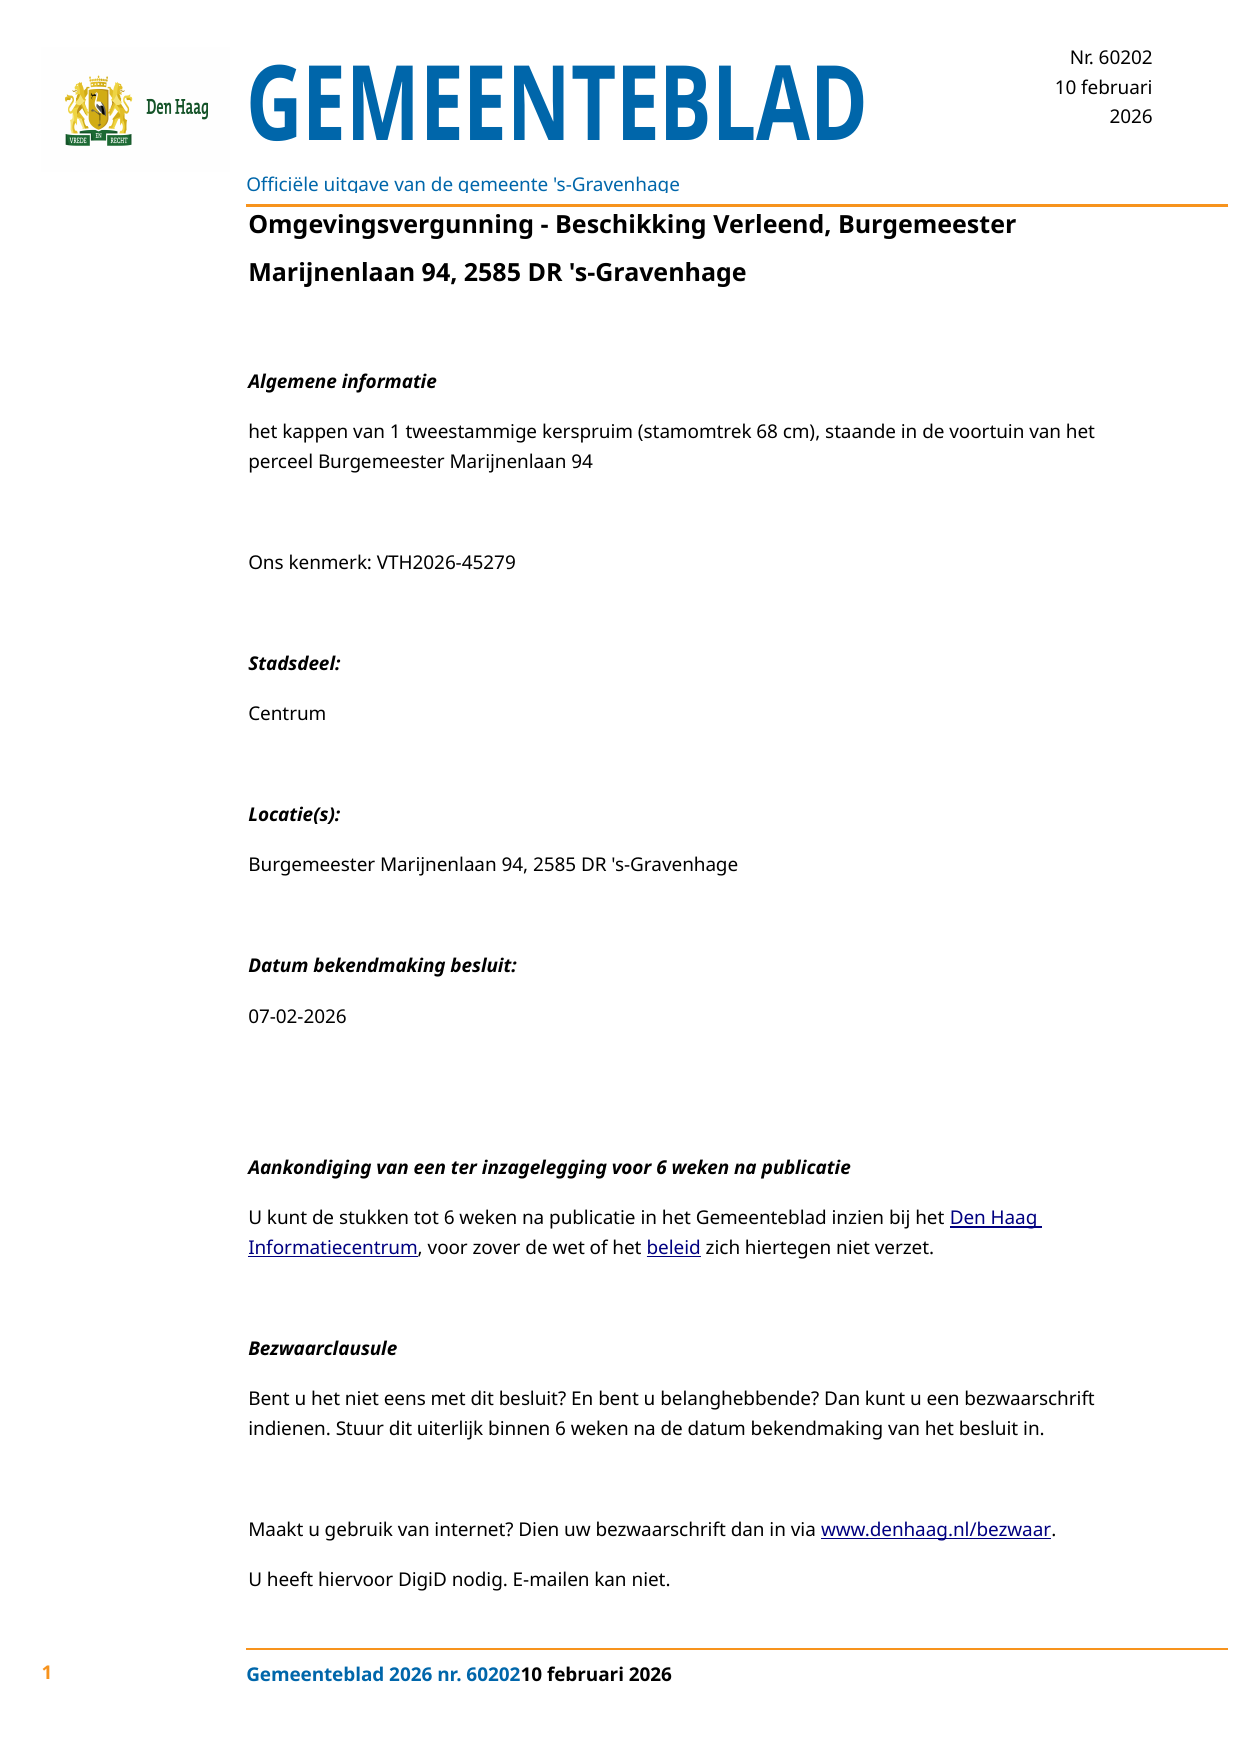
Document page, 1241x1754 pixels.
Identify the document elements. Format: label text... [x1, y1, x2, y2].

text Stadsdeel: [248, 650, 1152, 676]
text Maakt u gebruik van internet? Dien uw bezwaarschrift dan in via www.denhaag.nl/bezwaar. [248, 1516, 1152, 1542]
text Centrum [248, 700, 1152, 726]
text Omgevingsvergunning - Beschikking Verleend, Burgemeester Marijnenlaan 94, 2585 DR 's-Gravenhage [248, 207, 1152, 288]
text het kappen van 1 tweestammige kerspruim (stamomtrek 68 cm), staande in de voortuin van het perceel Burgemeester Marijnenlaan 94 [248, 419, 1152, 474]
text Bezwaarclausule [248, 1335, 1152, 1361]
text Datum bekendmaking besluit: [248, 952, 1152, 978]
text Locatie(s): [248, 801, 1152, 827]
text Algemene informatie [248, 368, 1152, 394]
text Bent u het niet eens met dit besluit? En bent u belanghebbende? Dan kunt u een bezwaarschrift indienen. Stuur dit uiterlijk binnen 6 weken na de datum bekendmaking van het besluit in. [248, 1385, 1152, 1441]
text U heeft hiervoor DigiD nodig. E-mailen kan niet. [248, 1566, 1152, 1592]
text 07-02-2026 [248, 1003, 1152, 1029]
text Ons kenmerk: VTH2026-45279 [248, 549, 1152, 575]
text Burgemeester Marijnenlaan 94, 2585 DR 's-Gravenhage [248, 852, 1152, 877]
text U kunt de stukken tot 6 weken na publicatie in het Gemeenteblad inzien bij het Den Haag Informatiecentrum, voor zover de wet of het beleid zich hiertegen niet verzet. [248, 1204, 1152, 1260]
text Aankondiging van een ter inzagelegging voor 6 weken na publicatie [248, 1154, 1152, 1180]
picture [41, 47, 231, 172]
